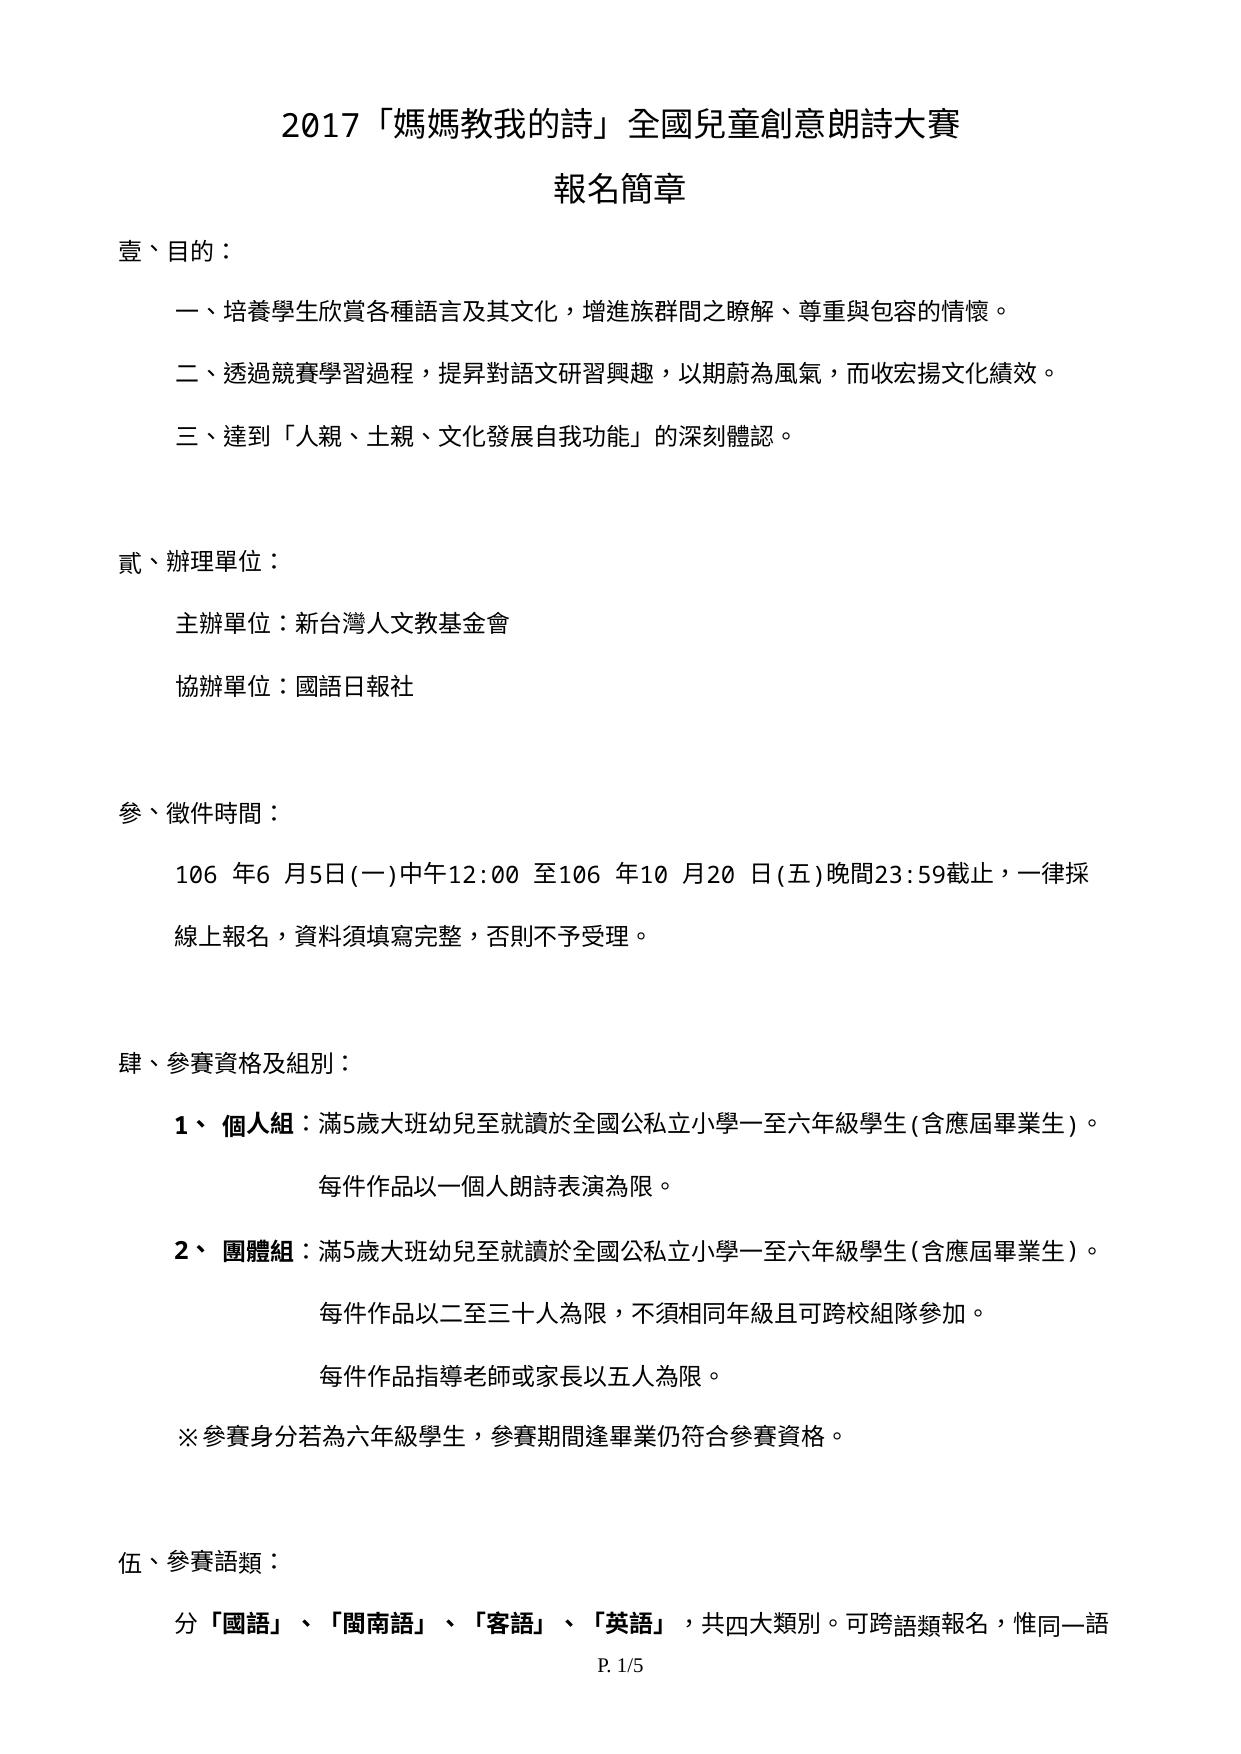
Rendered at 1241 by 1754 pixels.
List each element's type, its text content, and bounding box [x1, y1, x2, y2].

text 106 年6 月5日(一)中午12:00 至106 年10 月20 日(五)晚間23:59截止，一律採 [174, 833, 1122, 895]
text 主辦單位：新台灣人文教基金會 [175, 583, 1122, 645]
list 個人組：滿5歲大班幼兒至就讀於全國公私立小學一至六年級學生(含應屆畢業生)。 [173, 1083, 1122, 1145]
text 壹、目的： [118, 208, 1122, 270]
text 伍、參賽語類： [118, 1520, 1122, 1583]
list 團體組：滿5歲大班幼兒至就讀於全國公私立小學一至六年級學生(含應屆畢業生)。 [173, 1208, 1122, 1270]
text 二、透過競賽學習過程，提昇對語文研習興趣，以期蔚為風氣，而收宏揚文化績效。 [175, 333, 1122, 395]
text 2017「媽媽教我的詩」全國兒童創意朗詩大賽 [118, 83, 1122, 145]
text 肆、參賽資格及組別： [118, 1020, 1122, 1083]
text 每件作品指導老師或家長以五人為限。 [319, 1333, 1122, 1395]
text 報名簡章 [118, 145, 1122, 208]
text 分「國語」、「閩南語」、「客語」、「英語」，共四大類別。可跨語類報名，惟同一語 [174, 1583, 1122, 1645]
text 三、達到「人親、土親、文化發展自我功能」的深刻體認。 [175, 395, 1122, 458]
text 協辦單位：國語日報社 [175, 645, 1122, 708]
text ※參賽身分若為六年級學生，參賽期間逢畢業仍符合參賽資格。 [173, 1395, 1122, 1458]
text 每件作品以一個人朗詩表演為限。 [318, 1145, 1122, 1208]
text 貳、辦理單位： [118, 520, 1122, 583]
text 一、培養學生欣賞各種語言及其文化，增進族群間之瞭解、尊重與包容的情懷。 [175, 270, 1122, 333]
text 參、徵件時間： [118, 770, 1122, 833]
text 線上報名，資料須填寫完整，否則不予受理。 [174, 895, 1122, 958]
text 每件作品以二至三十人為限，不須相同年級且可跨校組隊參加。 [319, 1270, 1122, 1333]
